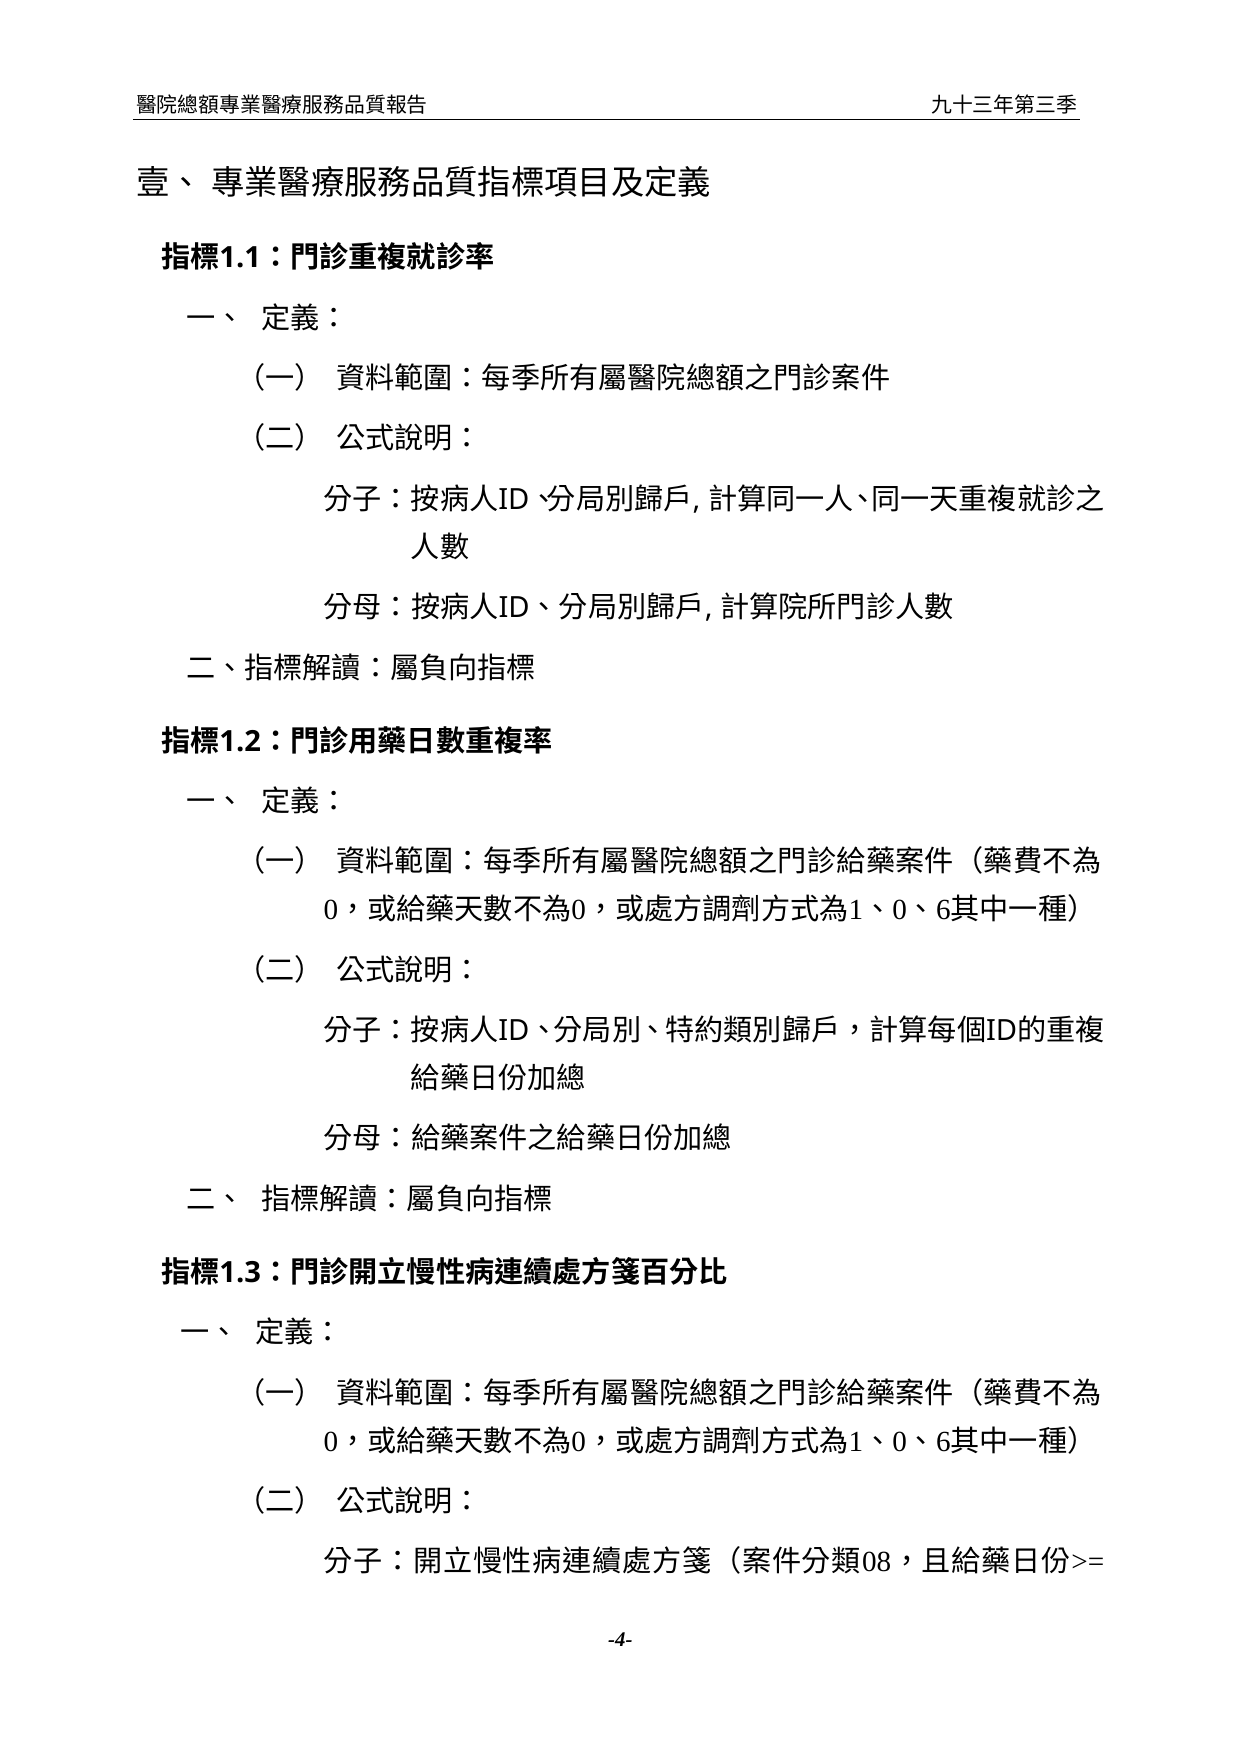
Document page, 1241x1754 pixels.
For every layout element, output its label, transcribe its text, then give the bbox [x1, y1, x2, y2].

text 指標1.1：門診重複就診率 [161, 229, 1104, 277]
list 專業醫療服務品質指標項目及定義 [136, 156, 1104, 204]
list 公式說明： [236, 942, 1104, 990]
list 資料範圍：每季所有屬醫院總額之門診給藥案件（藥費不為0，或給藥天數不為0，或處方調劑方式為1、0、6其中一種） [236, 1365, 1104, 1461]
list 指標解讀：屬負向指標 [186, 1171, 1104, 1219]
list 定義： [186, 290, 1104, 338]
text 分子：按病人ID、分局別、特約類別歸戶，計算每個ID的重複給藥日份加總 [323, 1002, 1104, 1098]
list 公式說明： [236, 411, 1104, 458]
text 分子：開立慢性病連續處方箋（案件分類08，且給藥日份>= [323, 1533, 1104, 1581]
list 定義： [180, 1304, 1104, 1352]
list 資料範圍：每季所有屬醫院總額之門診案件 [236, 350, 1104, 398]
text 分子：按病人ID、分局別歸戶, 計算同一人、同一天重複就診之人數 [323, 471, 1104, 567]
text 分母：給藥案件之給藥日份加總 [323, 1111, 1104, 1158]
text 分母：按病人ID、分局別歸戶, 計算院所門診人數 [323, 579, 1104, 627]
text 二、指標解讀：屬負向指標 [186, 640, 1104, 688]
list 資料範圍：每季所有屬醫院總額之門診給藥案件（藥費不為0，或給藥天數不為0，或處方調劑方式為1、0、6其中一種） [236, 833, 1104, 929]
list 定義： [186, 773, 1104, 821]
text 指標1.3：門診開立慢性病連續處方箋百分比 [161, 1244, 1104, 1292]
text 指標1.2：門診用藥日數重複率 [161, 713, 1104, 761]
list 公式說明： [236, 1473, 1104, 1521]
